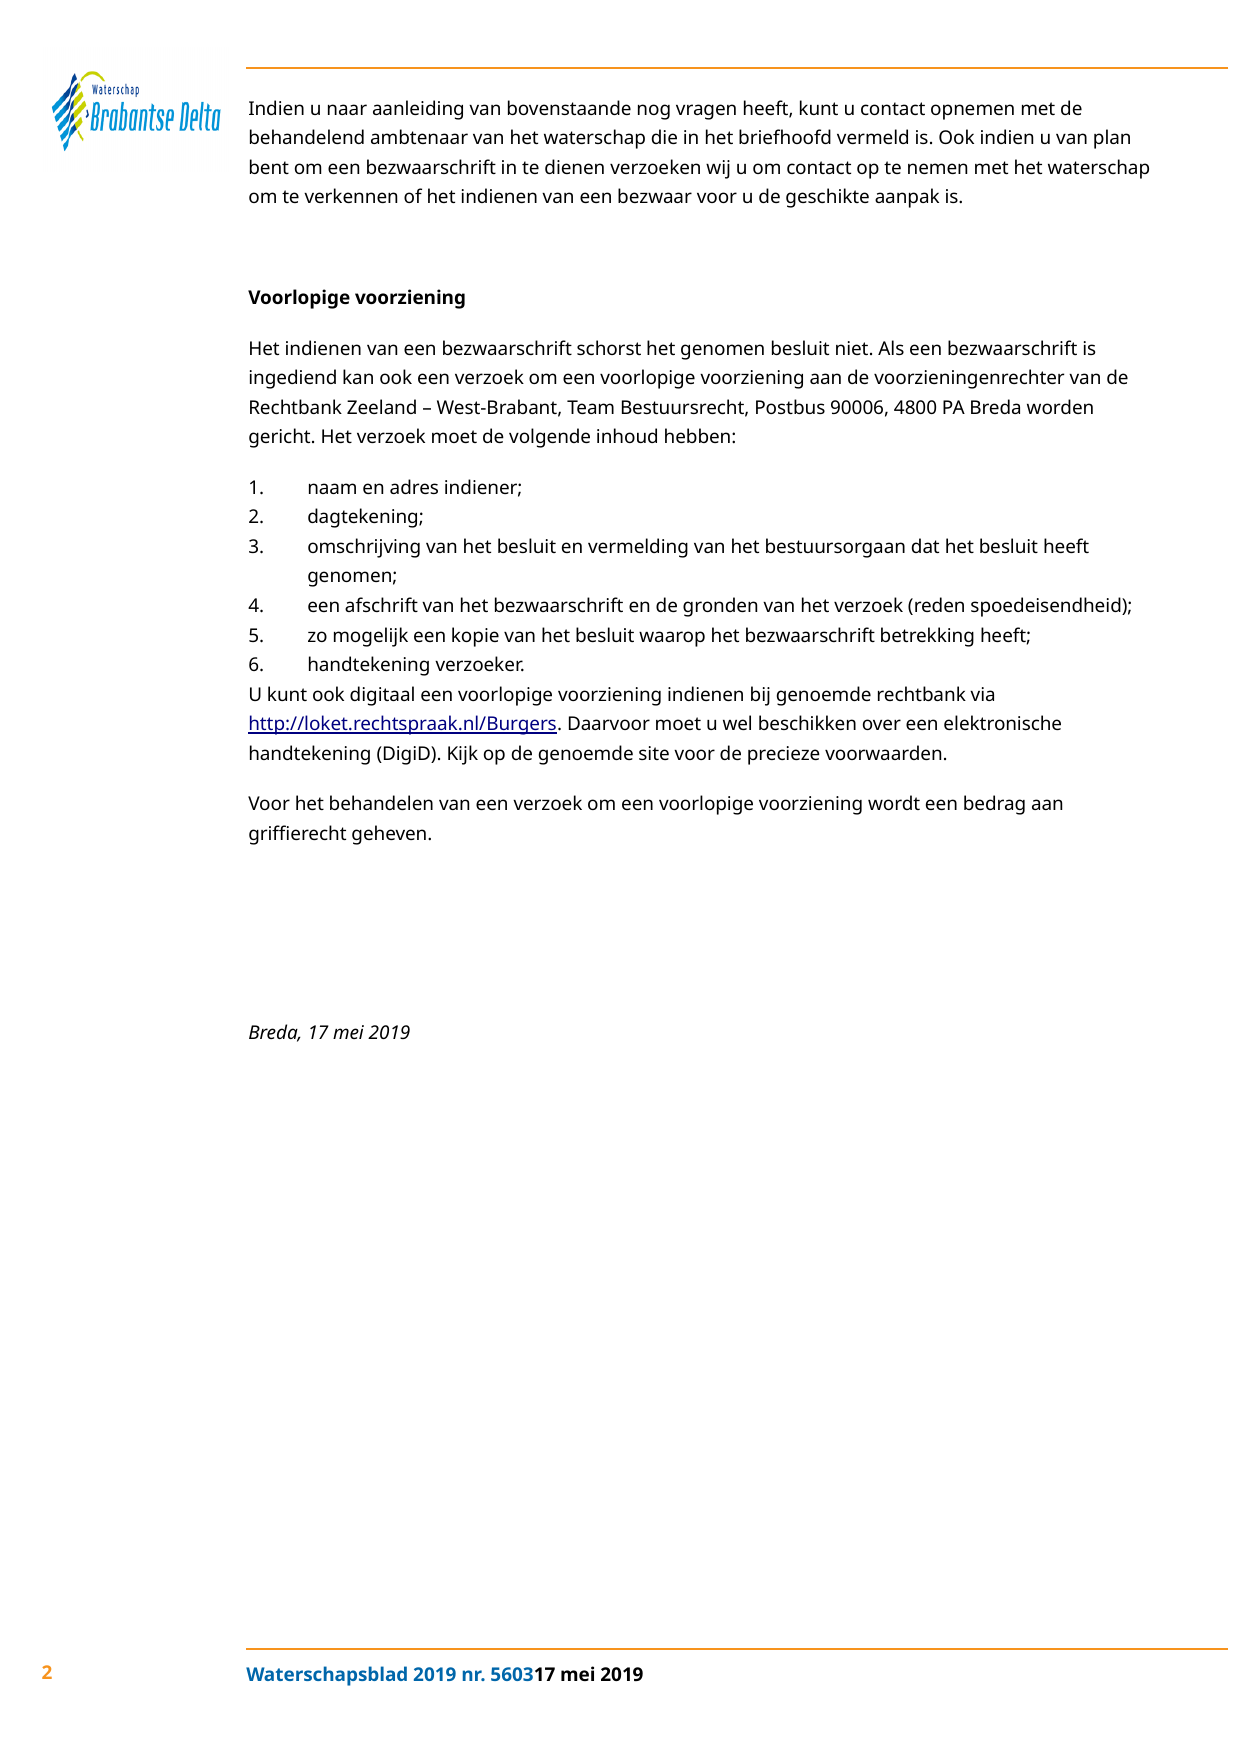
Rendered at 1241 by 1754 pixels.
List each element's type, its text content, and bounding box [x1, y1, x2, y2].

text Indien u naar aanleiding van bovenstaande nog vragen heeft, kunt u contact opnemen met de behandelend ambtenaar van het waterschap die in het briefhoofd vermeld is. Ook indien u van plan bent om een bezwaarschrift in te dienen verzoeken wij u om contact op te nemen met het waterschap om te verkennen of het indienen van een bezwaar voor u de geschikte aanpak is. [248, 95, 1152, 209]
text Het indienen van een bezwaarschrift schorst het genomen besluit niet. Als een bezwaarschrift is ingediend kan ook een verzoek om een voorlopige voorziening aan de voorzieningenrechter van de Rechtbank Zeeland – West-Brabant, Team Bestuursrecht, Postbus 90006, 4800 PA Breda worden gericht. Het verzoek moet de volgende inhoud hebben: [248, 335, 1152, 449]
text U kunt ook digitaal een voorlopige voorziening indienen bij genoemde rechtbank via http://loket.rechtspraak.nl/Burgers. Daarvoor moet u wel beschikken over een elektronische handtekening (DigiD). Kijk op de genoemde site voor de precieze voorwaarden. [248, 681, 1152, 766]
text Voorlopige voorziening [248, 284, 1152, 310]
list handtekening verzoeker. [248, 651, 1152, 677]
list naam en adres indiener; [248, 474, 1152, 500]
list zo mogelijk een kopie van het besluit waarop het bezwaarschrift betrekking heeft; [248, 622, 1152, 648]
text Breda, 17 mei 2019 [248, 1019, 1152, 1045]
list dagtekening; [248, 503, 1152, 529]
list omschrijving van het besluit en vermelding van het bestuursorgaan dat het besluit heeft genomen; [248, 533, 1152, 588]
text Voor het behandelen van een verzoek om een voorlopige voorziening wordt een bedrag aan griffierecht geheven. [248, 791, 1152, 846]
picture [41, 47, 231, 172]
list een afschrift van het bezwaarschrift en de gronden van het verzoek (reden spoedeisendheid); [248, 592, 1152, 618]
